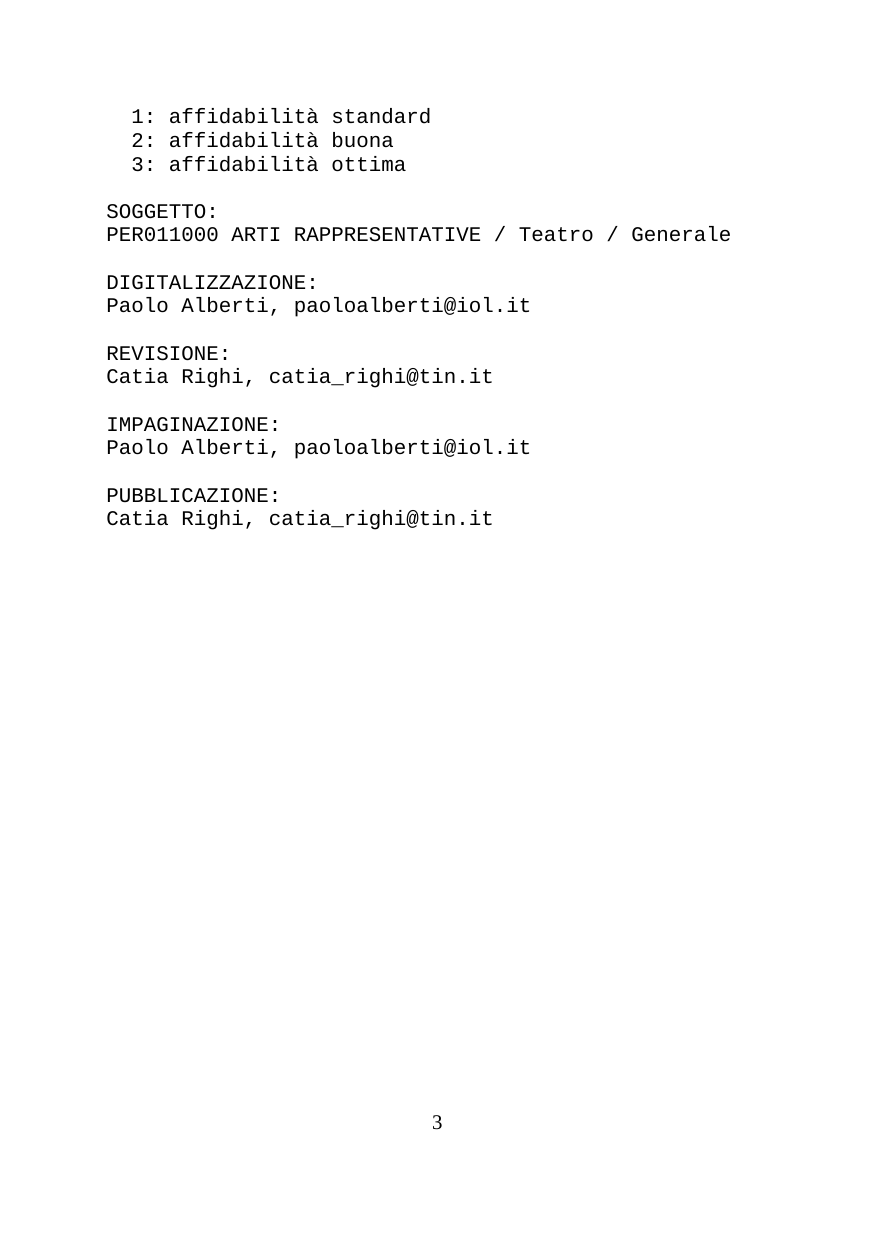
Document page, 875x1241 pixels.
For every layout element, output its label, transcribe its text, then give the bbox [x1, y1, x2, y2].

text REVISIONE: [106, 343, 768, 366]
text IMPAGINAZIONE: [106, 414, 768, 437]
text 1: affidabilità standard [106, 106, 768, 130]
text 2: affidabilità buona [106, 130, 768, 153]
text 3: affidabilità ottima [106, 153, 768, 177]
text Catia Righi, catia_righi@tin.it [106, 366, 768, 390]
text Catia Righi, catia_righi@tin.it [106, 508, 768, 532]
text PUBBLICAZIONE: [106, 484, 768, 508]
text Paolo Alberti, paoloalberti@iol.it [106, 437, 768, 461]
text DIGITALIZZAZIONE: [106, 272, 768, 295]
text SOGGETTO: [106, 201, 768, 224]
text PER011000 ARTI RAPPRESENTATIVE / Teatro / Generale [106, 224, 768, 248]
text Paolo Alberti, paoloalberti@iol.it [106, 295, 768, 319]
